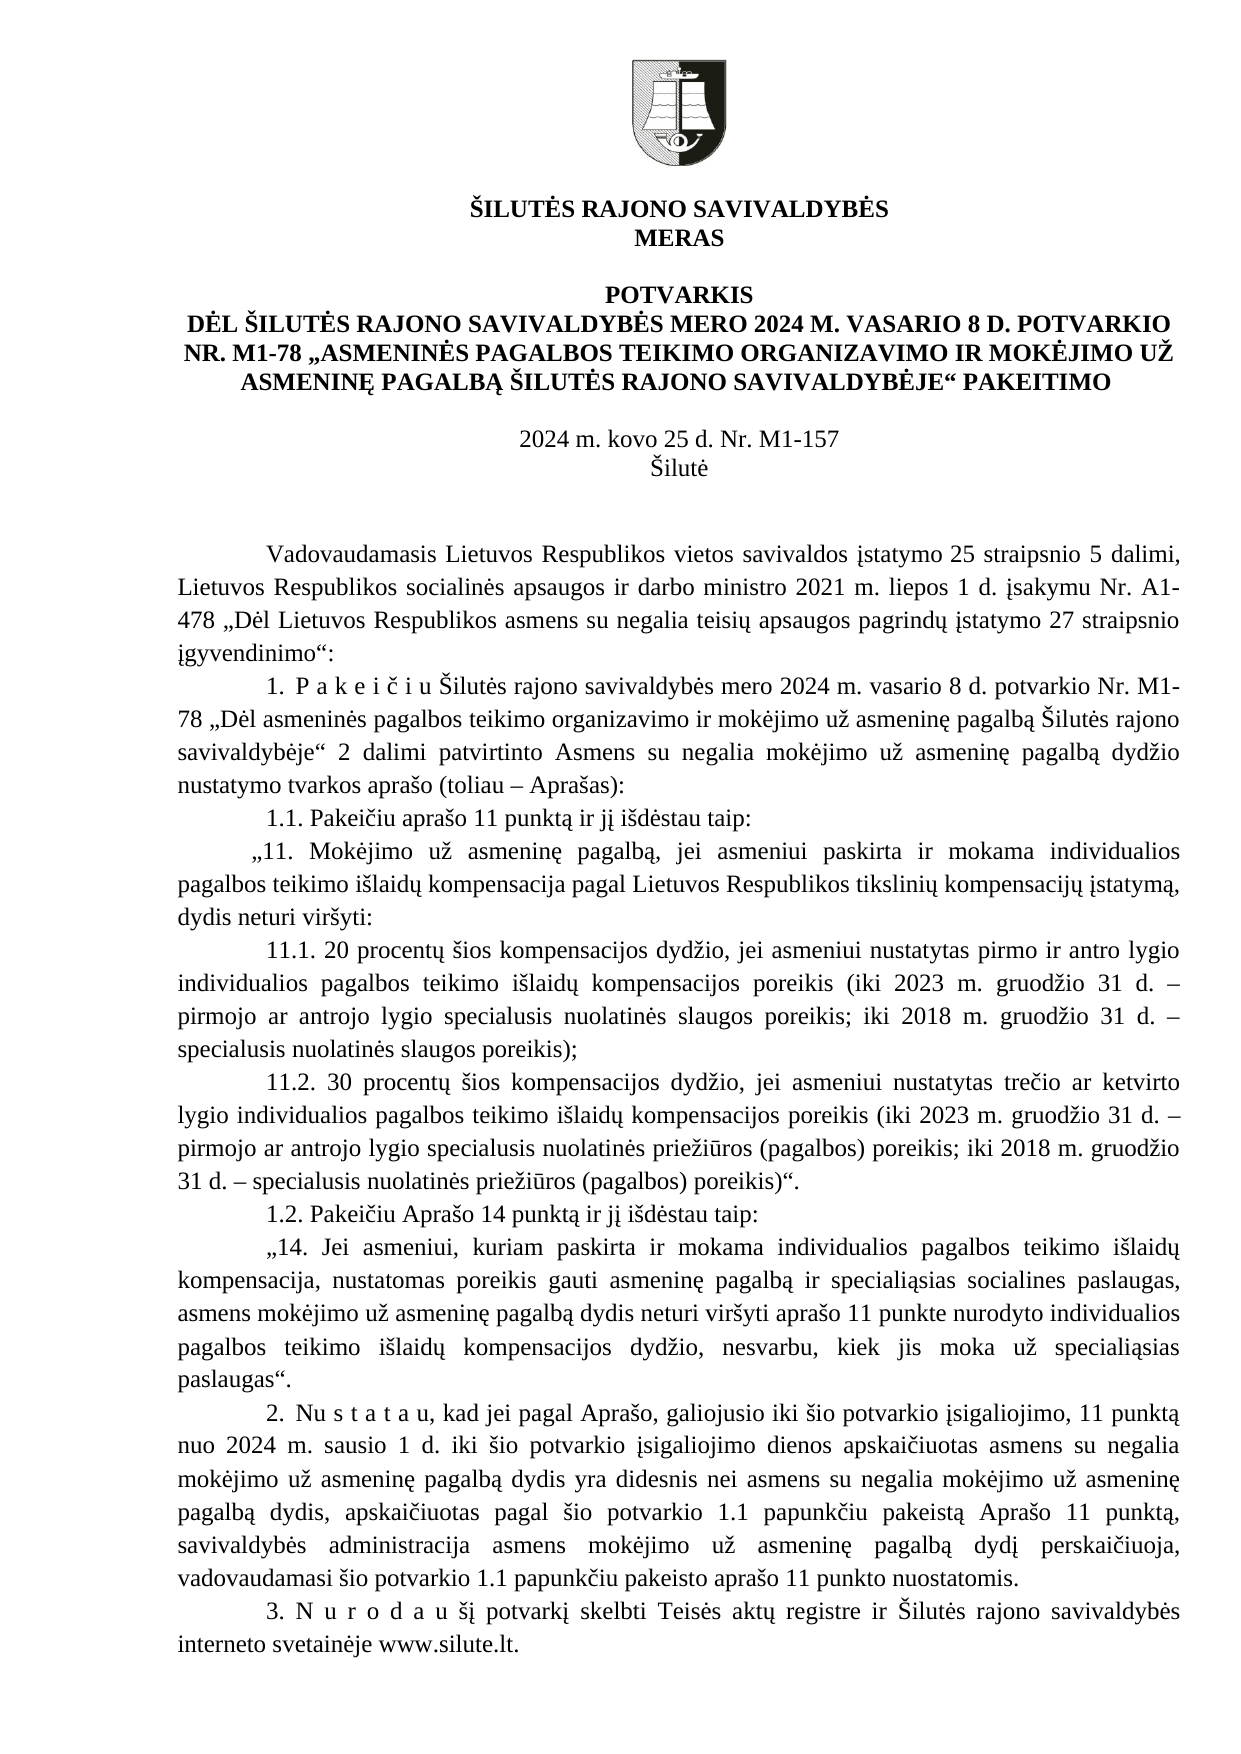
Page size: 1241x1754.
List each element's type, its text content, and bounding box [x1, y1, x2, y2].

text Šilutė [177, 453, 1181, 482]
text POTVARKIS [177, 280, 1181, 309]
text MERAS [177, 223, 1181, 252]
text 3. N u r o d a u šį potvarkį skelbti Teisės aktų registre ir Šilutės rajono savivaldybės interneto svetainėje www.silute.lt. [177, 1596, 1181, 1657]
text 11.1. 20 procentų šios kompensacijos dydžio, jei asmeniui nustatytas pirmo ir antro lygio individualios pagalbos teikimo išlaidų kompensacijos poreikis (iki 2023 m. gruodžio 31 d. – pirmojo ar antrojo lygio specialusis nuolatinės slaugos poreikis; iki 2018 m. gruodžio 31 d. – specialusis nuolatinės slaugos poreikis); [177, 935, 1181, 1063]
text 1. P a k e i č i u Šilutės rajono savivaldybės mero 2024 m. vasario 8 d. potvarkio Nr. M1-78 „Dėl asmeninės pagalbos teikimo organizavimo ir mokėjimo už asmeninę pagalbą Šilutės rajono savivaldybėje“ 2 dalimi patvirtinto Asmens su negalia mokėjimo už asmeninę pagalbą dydžio nustatymo tvarkos aprašo (toliau – Aprašas): [177, 671, 1181, 799]
text 1.1. Pakeičiu aprašo 11 punktą ir jį išdėstau taip: [266, 803, 1181, 832]
text ŠILUTĖS RAJONO SAVIVALDYBĖS [177, 194, 1181, 223]
text Vadovaudamasis Lietuvos Respublikos vietos savivaldos įstatymo 25 straipsnio 5 dalimi, Lietuvos Respublikos socialinės apsaugos ir darbo ministro 2021 m. liepos 1 d. įsakymu Nr. A1-478 „Dėl Lietuvos Respublikos asmens su negalia teisių apsaugos pagrindų įstatymo 27 straipsnio įgyvendinimo“: [177, 539, 1181, 667]
text 2. Nu s t a t a u, kad jei pagal Aprašo, galiojusio iki šio potvarkio įsigaliojimo, 11 punktą nuo 2024 m. sausio 1 d. iki šio potvarkio įsigaliojimo dienos apskaičiuotas asmens su negalia mokėjimo už asmeninę pagalbą dydis yra didesnis nei asmens su negalia mokėjimo už asmeninę pagalbą dydis, apskaičiuotas pagal šio potvarkio 1.1 papunkčiu pakeistą Aprašo 11 punktą, savivaldybės administracija asmens mokėjimo už asmeninę pagalbą dydį perskaičiuoja, vadovaudamasi šio potvarkio 1.1 papunkčiu pakeisto aprašo 11 punkto nuostatomis. [177, 1398, 1181, 1591]
text DĖL ŠILUTĖS RAJONO SAVIVALDYBĖS MERO 2024 M. VASARIO 8 D. POTVARKIO NR. M1-78 „ASMENINĖS PAGALBOS TEIKIMO ORGANIZAVIMO IR MOKĖJIMO UŽ ASMENINĘ PAGALBĄ ŠILUTĖS RAJONO SAVIVALDYBĖJE“ PAKEITIMO [177, 309, 1181, 395]
text „11. Mokėjimo už asmeninę pagalbą, jei asmeniui paskirta ir mokama individualios pagalbos teikimo išlaidų kompensacija pagal Lietuvos Respublikos tikslinių kompensacijų įstatymą, dydis neturi viršyti: [177, 836, 1181, 931]
text 2024 m. kovo 25 d. Nr. M1-157 [177, 424, 1181, 453]
text 1.2. Pakeičiu Aprašo 14 punktą ir jį išdėstau taip: [266, 1199, 1181, 1228]
text 11.2. 30 procentų šios kompensacijos dydžio, jei asmeniui nustatytas trečio ar ketvirto lygio individualios pagalbos teikimo išlaidų kompensacijos poreikis (iki 2023 m. gruodžio 31 d. – pirmojo ar antrojo lygio specialusis nuolatinės priežiūros (pagalbos) poreikis; iki 2018 m. gruodžio 31 d. – specialusis nuolatinės priežiūros (pagalbos) poreikis)“. [177, 1067, 1181, 1195]
text „14. Jei asmeniui, kuriam paskirta ir mokama individualios pagalbos teikimo išlaidų kompensacija, nustatomas poreikis gauti asmeninę pagalbą ir specialiąsias socialines paslaugas, asmens mokėjimo už asmeninę pagalbą dydis neturi viršyti aprašo 11 punkte nurodyto individualios pagalbos teikimo išlaidų kompensacijos dydžio, nesvarbu, kiek jis moka už specialiąsias paslaugas“. [177, 1232, 1181, 1393]
